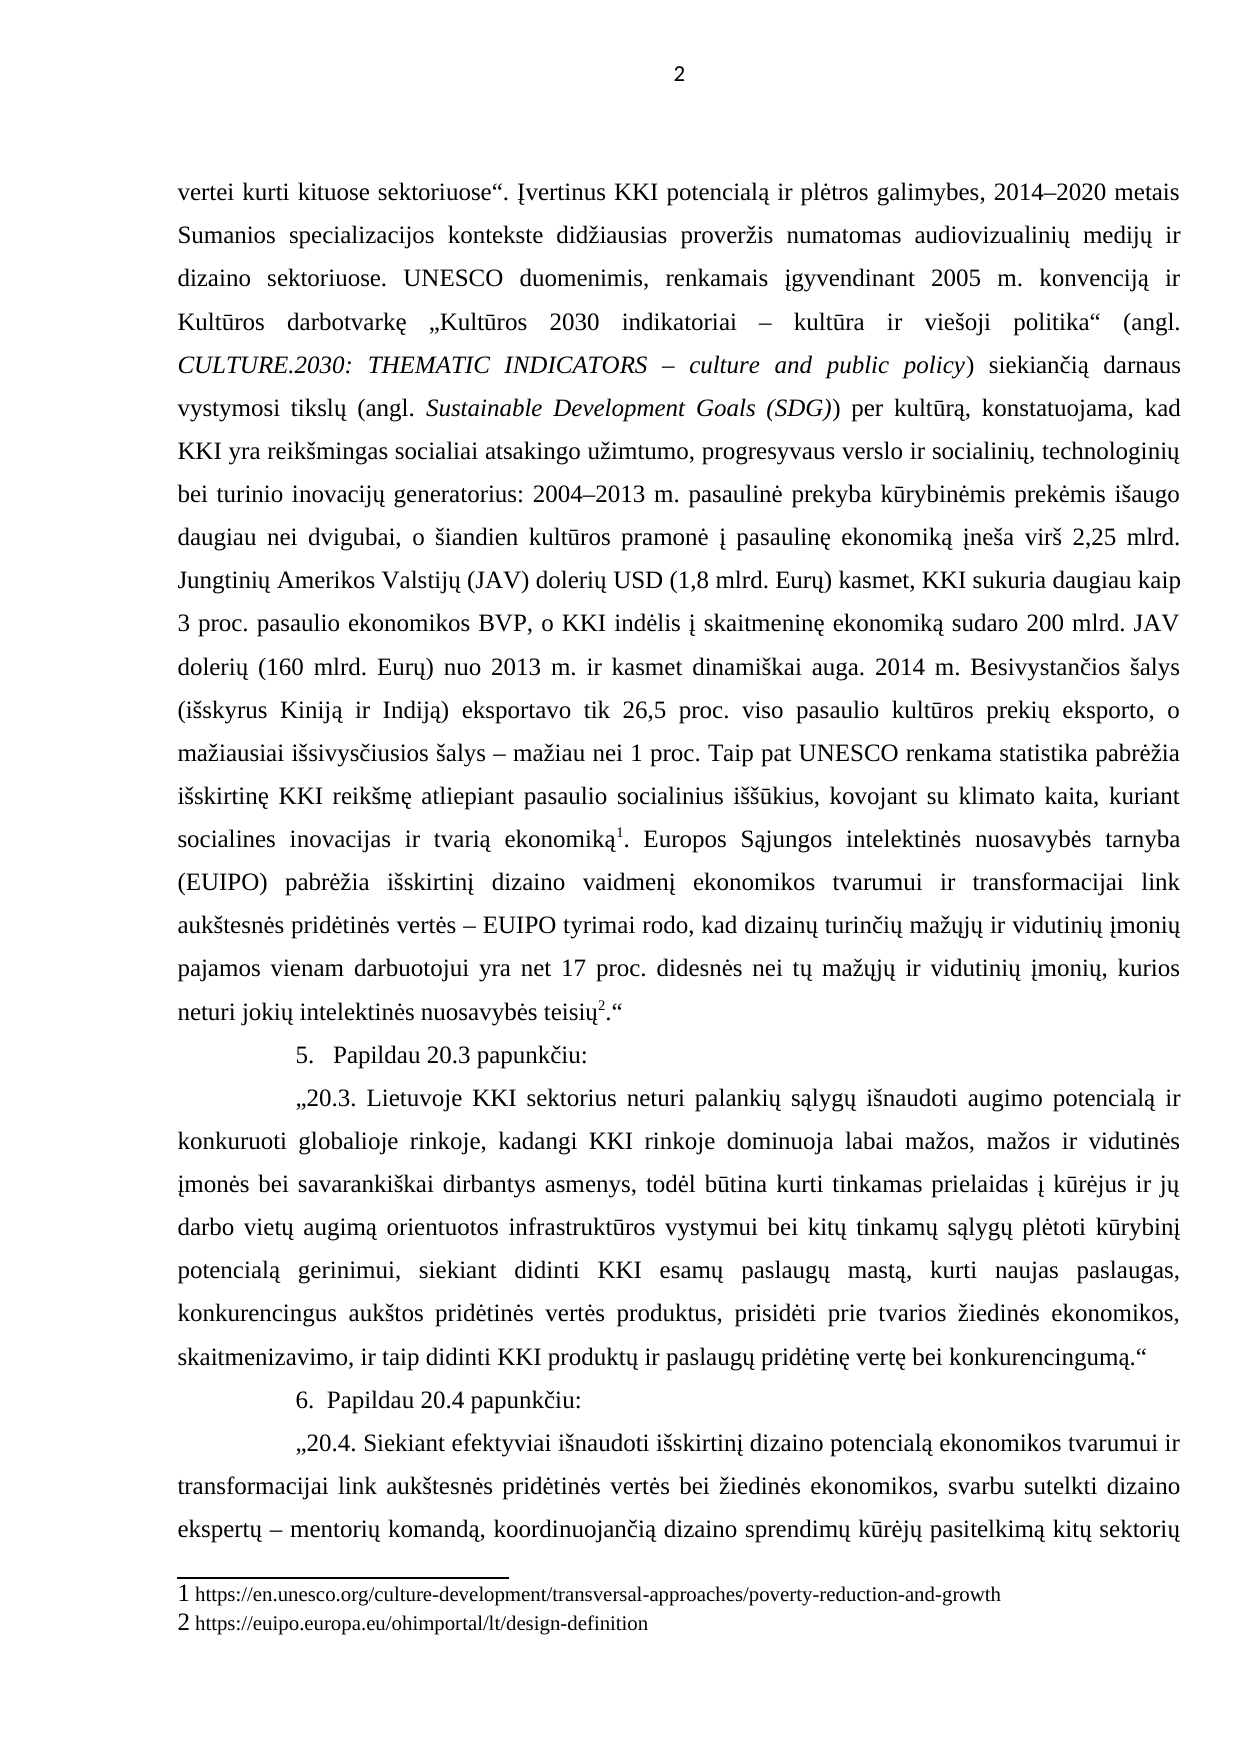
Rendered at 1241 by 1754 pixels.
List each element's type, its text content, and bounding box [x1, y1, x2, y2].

text vertei kurti kituose sektoriuose“. Įvertinus KKI potencialą ir plėtros galimybes, 2014–2020 metais Sumanios specializacijos kontekste didžiausias proveržis numatomas audiovizualinių medijų ir dizaino sektoriuose. UNESCO duomenimis, renkamais įgyvendinant 2005 m. konvenciją ir Kultūros darbotvarkę „Kultūros 2030 indikatoriai – kultūra ir viešoji politika“ (angl. CULTURE.2030: THEMATIC INDICATORS – culture and public policy) siekiančią darnaus vystymosi tikslų (angl. Sustainable Development Goals (SDG)) per kultūrą, konstatuojama, kad KKI yra reikšmingas socialiai atsakingo užimtumo, progresyvaus verslo ir socialinių, technologinių bei turinio inovacijų generatorius: 2004–2013 m. pasaulinė prekyba kūrybinėmis prekėmis išaugo daugiau nei dvigubai, o šiandien kultūros pramonė į pasaulinę ekonomiką įneša virš 2,25 mlrd. Jungtinių Amerikos Valstijų (JAV) dolerių USD (1,8 mlrd. Eurų) kasmet, KKI sukuria daugiau kaip 3 proc. pasaulio ekonomikos BVP, o KKI indėlis į skaitmeninę ekonomiką sudaro 200 mlrd. JAV dolerių (160 mlrd. Eurų) nuo 2013 m. ir kasmet dinamiškai auga. 2014 m. Besivystančios šalys (išskyrus Kiniją ir Indiją) eksportavo tik 26,5 proc. viso pasaulio kultūros prekių eksporto, o mažiausiai išsivysčiusios šalys – mažiau nei 1 proc. Taip pat UNESCO renkama statistika pabrėžia išskirtinę KKI reikšmę atliepiant pasaulio socialinius iššūkius, kovojant su klimato kaita, kuriant socialines inovacijas ir tvarią ekonomiką. Europos Sąjungos intelektinės nuosavybės tarnyba (EUIPO) pabrėžia išskirtinį dizaino vaidmenį ekonomikos tvarumui ir transformacijai link aukštesnės pridėtinės vertės – EUIPO tyrimai rodo, kad dizainų turinčių mažųjų ir vidutinių įmonių pajamos vienam darbuotojui yra net 17 proc. didesnės nei tų mažųjų ir vidutinių įmonių, kurios neturi jokių intelektinės nuosavybės teisių.“ [177, 177, 1181, 1025]
text https://en.unesco.org/culture-development/transversal-approaches/poverty-reduction-and-growth [177, 1578, 1181, 1607]
text 5. Papildau 20.3 papunkčiu: [295, 1040, 1181, 1068]
text https://euipo.europa.eu/ohimportal/lt/design-definition [177, 1607, 1181, 1636]
text „20.3. Lietuvoje KKI sektorius neturi palankių sąlygų išnaudoti augimo potencialą ir konkuruoti globalioje rinkoje, kadangi KKI rinkoje dominuoja labai mažos, mažos ir vidutinės įmonės bei savarankiškai dirbantys asmenys, todėl būtina kurti tinkamas prielaidas į kūrėjus ir jų darbo vietų augimą orientuotos infrastruktūros vystymui bei kitų tinkamų sąlygų plėtoti kūrybinį potencialą gerinimui, siekiant didinti KKI esamų paslaugų mastą, kurti naujas paslaugas, konkurencingus aukštos pridėtinės vertės produktus, prisidėti prie tvarios žiedinės ekonomikos, skaitmenizavimo, ir taip didinti KKI produktų ir paslaugų pridėtinę vertę bei konkurencingumą.“ [177, 1083, 1181, 1370]
text „20.4. Siekiant efektyviai išnaudoti išskirtinį dizaino potencialą ekonomikos tvarumui ir transformacijai link aukštesnės pridėtinės vertės bei žiedinės ekonomikos, svarbu sutelkti dizaino ekspertų – mentorių komandą, koordinuojančią dizaino sprendimų kūrėjų pasitelkimą kitų sektorių [177, 1428, 1181, 1543]
text 6. Papildau 20.4 papunkčiu: [177, 1385, 1181, 1413]
